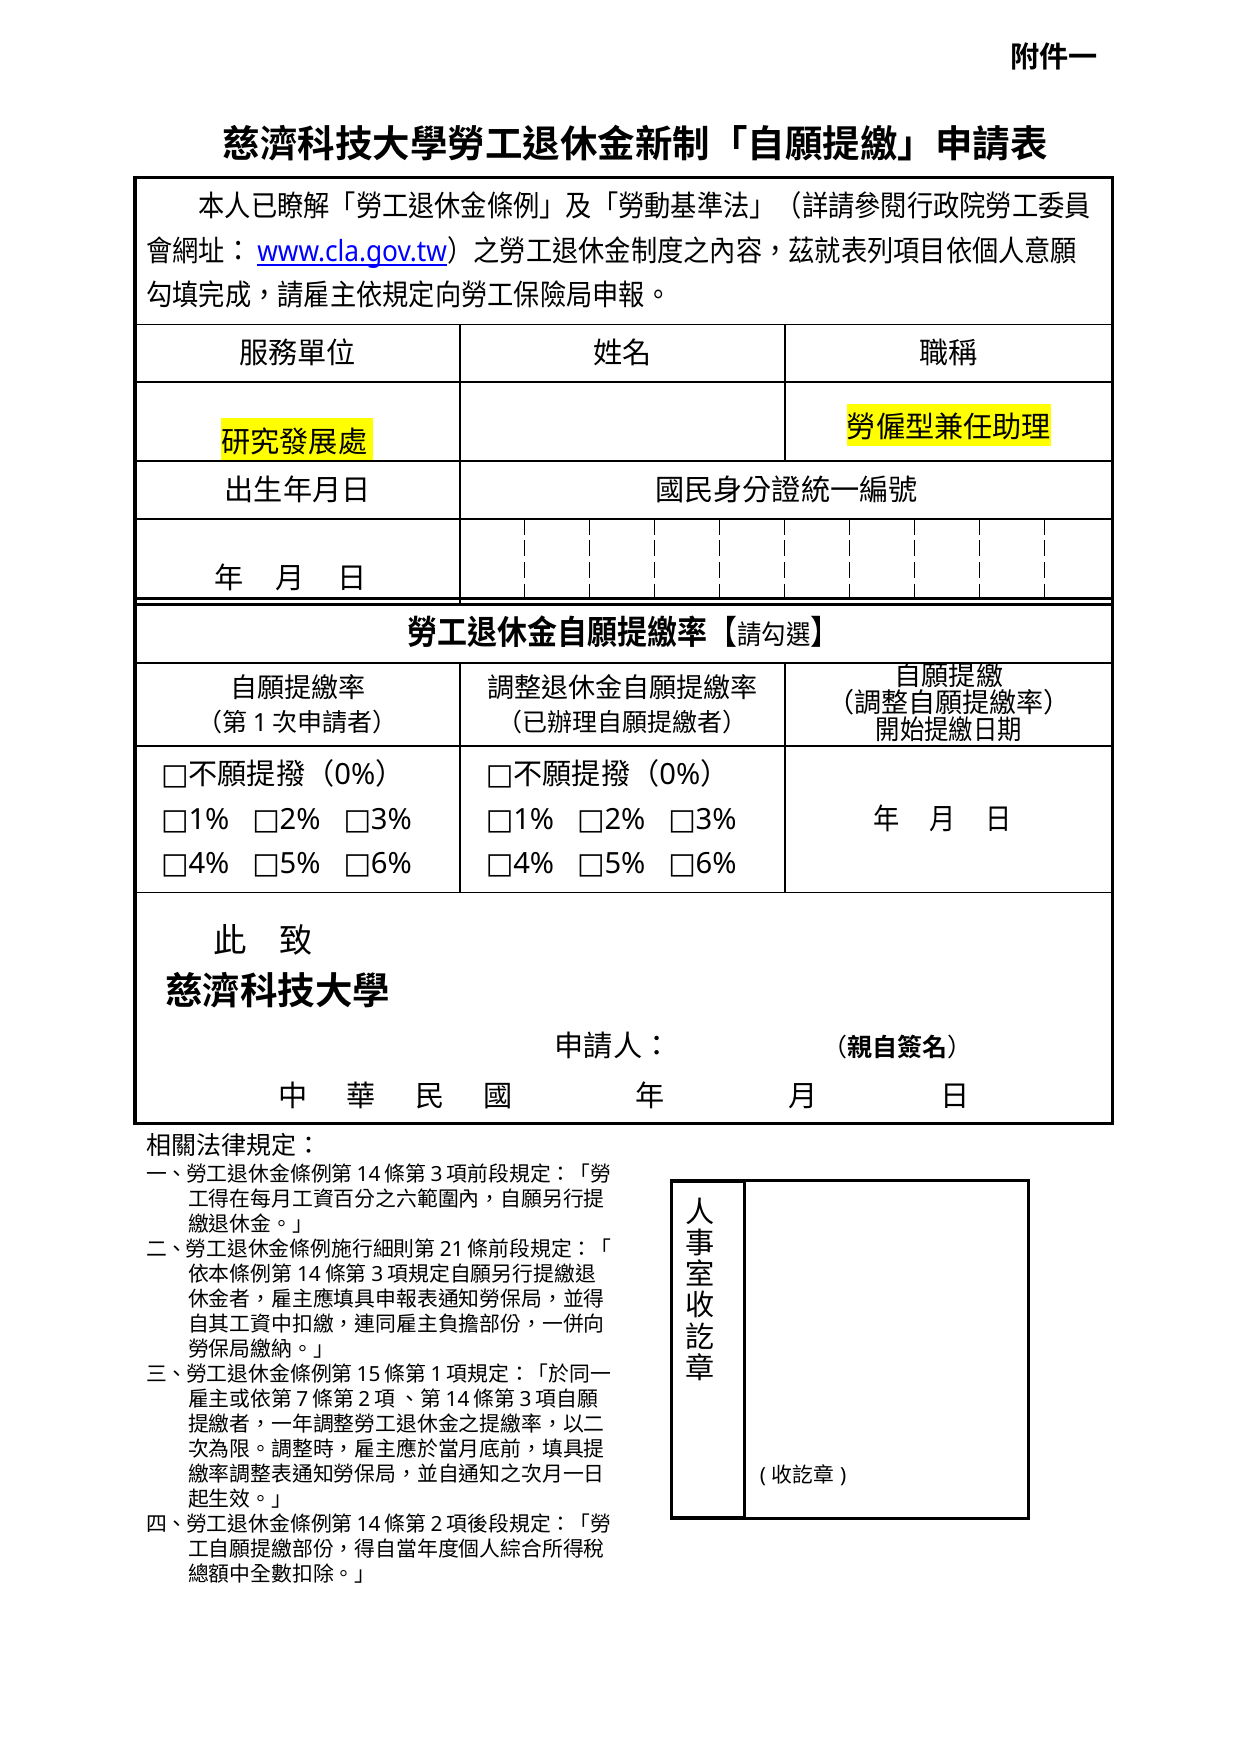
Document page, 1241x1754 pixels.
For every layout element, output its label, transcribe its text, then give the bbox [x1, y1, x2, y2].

table_cell 年 月 日 [137, 520, 459, 597]
table_cell 調整退休金自願提繳率 （已辦理自願提繳者） [461, 664, 784, 745]
table_cell 自願提繳 （調整自願提繳率） 開始提繳日期 [786, 664, 1111, 745]
table_cell 職稱 [786, 325, 1111, 381]
table_cell 年 月 日 [786, 747, 1111, 892]
table_cell 國民身分證統一編號 [461, 462, 1111, 518]
table_cell [850, 520, 914, 597]
text [995, 26, 1181, 95]
table_header 本人已瞭解「勞工退休金條例」及「勞動基準法」（詳請參閱行政院勞工委員 會網址： www.cla.gov.tw）之勞工退休金制度之內容，茲就表列項目依個人意願 勾填完成，請雇主依規定向勞工保險局申報。 [137, 179, 1111, 324]
table_cell 服務單位 [137, 325, 459, 381]
table_cell 出生年月日 [137, 462, 459, 518]
text 附件一 [1010, 33, 1166, 76]
table_cell [915, 520, 979, 597]
table_cell 相關法律規定： 一、勞工退休金條例第14條第3項前段規定：「勞 工得在每月工資百分之六範圍內，自願另行提繳退休金。」 二、勞工退休金條例施行細則第21條前段規定：「 依本條例第 14條第 3項規定自願另行提繳退 休金者，雇主應填具申報表通知勞保局，並得自其工資中扣繳，連同雇主負擔部份，一併向 勞保局繳納。」 三、勞工退休金條例第15條第1項規定：「於同一 雇主或依第7條第2項 、第14條第3項自願 提繳者，一年調整勞工退休金之提繳率，以二 次為限。調整時，雇主應於當月底前，填具提 繳率調整表通知勞保局，並自通知之次月一日 起生效。」 四、勞工退休金條例第14條第2項後段規定：「勞 工自願提繳部份，得自當年度個人綜合所得稅 總額中全數扣除。」 [135, 1125, 622, 1587]
table_cell 勞僱型兼任助理 [786, 383, 1111, 460]
table_cell □不願提撥（0%） □1% □2% □3% □4% □5% □6% [137, 747, 459, 892]
table_cell [590, 520, 655, 597]
table_cell 姓名 [461, 325, 784, 381]
table_cell 此 致 慈濟科技大學 申請人： （親自簽名） 中 華 民 國 年 月 日 [137, 893, 1111, 1122]
table_cell 勞工退休金自願提繳率【請勾選】 [137, 606, 1111, 662]
text 慈濟科技大學勞工退休金新制「自願提繳」申請表 [148, 114, 1122, 168]
table_cell [525, 520, 590, 597]
table_cell [980, 520, 1044, 597]
table_cell [655, 520, 720, 597]
table_cell [720, 520, 785, 597]
table_cell [1045, 520, 1111, 597]
table_cell [461, 520, 525, 597]
table_cell [461, 383, 784, 460]
table_cell 研究發展處 [137, 383, 459, 460]
table_cell [785, 520, 849, 597]
table_cell [622, 1125, 1113, 1587]
table_cell □不願提撥（0%） □1% □2% □3% □4% □5% □6% [461, 747, 784, 892]
table_cell 自願提繳率 （第1次申請者） [137, 664, 459, 745]
